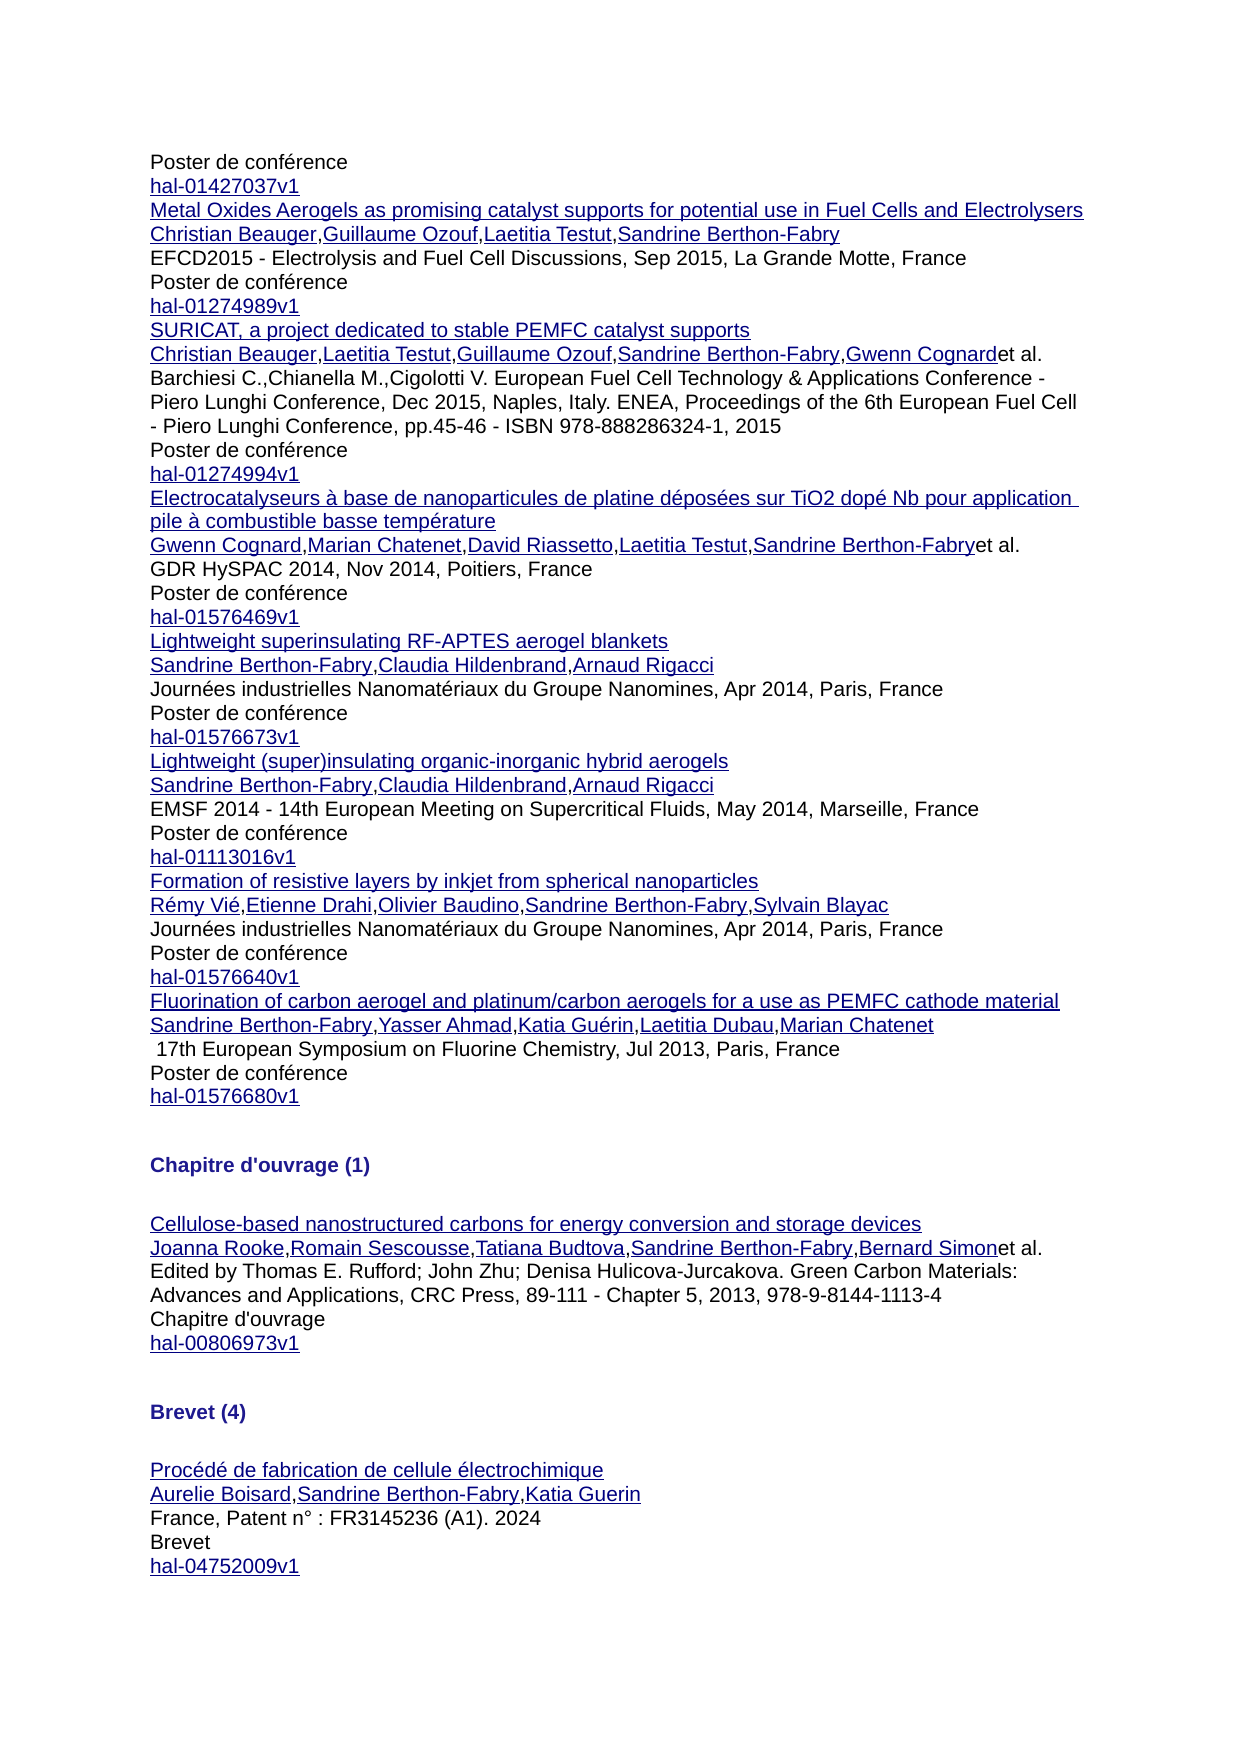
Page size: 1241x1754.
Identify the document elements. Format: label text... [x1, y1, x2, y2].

subtitle Chapitre d'ouvrage (1) [150, 1153, 1090, 1177]
table_header Procédé de fabrication de cellule électrochimique Aurelie Boisard,Sandrine Berthon-Fabry,Katia Guerin France, Patent n° : FR3145236 (A1). 2024 Brevet hal-04752009v1 [150, 1458, 1090, 1578]
subtitle Brevet (4) [150, 1400, 1090, 1424]
table_cell Lightweight (super)insulating organic-inorganic hybrid aerogels Sandrine Berthon-Fabry,Claudia Hildenbrand,Arnaud Rigacci EMSF 2014 - 14th European Meeting on Supercritical Fluids, May 2014, Marseille, France Poster de conférence hal-01113016v1 [150, 749, 1090, 869]
table_cell Poster de conférence hal-01427037v1 [150, 150, 1090, 198]
table_cell Lightweight superinsulating RF-APTES aerogel blankets Sandrine Berthon-Fabry,Claudia Hildenbrand,Arnaud Rigacci Journées industrielles Nanomatériaux du Groupe Nanomines, Apr 2014, Paris, France Poster de conférence hal-01576673v1 [150, 629, 1090, 749]
table_cell Fluorination of carbon aerogel and platinum/carbon aerogels for a use as PEMFC cathode material Sandrine Berthon-Fabry,Yasser Ahmad,Katia Guérin,Laetitia Dubau,Marian Chatenet 17th European Symposium on Fluorine Chemistry, Jul 2013, Paris, France Poster de conférence hal-01576680v1 [150, 989, 1090, 1108]
table_cell Electrocatalyseurs à base de nanoparticules de platine déposées sur TiO2 dopé Nb pour application pile à combustible basse température Gwenn Cognard,Marian Chatenet,David Riassetto,Laetitia Testut,Sandrine Berthon-Fabryet al. GDR HySPAC 2014, Nov 2014, Poitiers, France Poster de conférence hal-01576469v1 [150, 485, 1090, 629]
table_cell Metal Oxides Aerogels as promising catalyst supports for potential use in Fuel Cells and Electrolysers Christian Beauger,Guillaume Ozouf,Laetitia Testut,Sandrine Berthon-Fabry EFCD2015 - Electrolysis and Fuel Cell Discussions, Sep 2015, La Grande Motte, France Poster de conférence hal-01274989v1 [150, 198, 1090, 318]
table_cell Formation of resistive layers by inkjet from spherical nanoparticles Rémy Vié,Etienne Drahi,Olivier Baudino,Sandrine Berthon-Fabry,Sylvain Blayac Journées industrielles Nanomatériaux du Groupe Nanomines, Apr 2014, Paris, France Poster de conférence hal-01576640v1 [150, 869, 1090, 988]
table_cell SURICAT, a project dedicated to stable PEMFC catalyst supports Christian Beauger,Laetitia Testut,Guillaume Ozouf,Sandrine Berthon-Fabry,Gwenn Cognardet al. Barchiesi C.,Chianella M.,Cigolotti V. European Fuel Cell Technology & Applications Conference - Piero Lunghi Conference, Dec 2015, Naples, Italy. ENEA, Proceedings of the 6th European Fuel Cell - Piero Lunghi Conference, pp.45-46 - ISBN 978-888286324-1, 2015 Poster de conférence hal-01274994v1 [150, 318, 1090, 485]
table_header Cellulose-based nanostructured carbons for energy conversion and storage devices Joanna Rooke,Romain Sescousse,Tatiana Budtova,Sandrine Berthon-Fabry,Bernard Simonet al. Edited by Thomas E. Rufford; John Zhu; Denisa Hulicova-Jurcakova. Green Carbon Materials: Advances and Applications, CRC Press, 89-111 - Chapter 5, 2013, 978-9-8144-1113-4 Chapitre d'ouvrage hal-00806973v1 [150, 1211, 1090, 1355]
